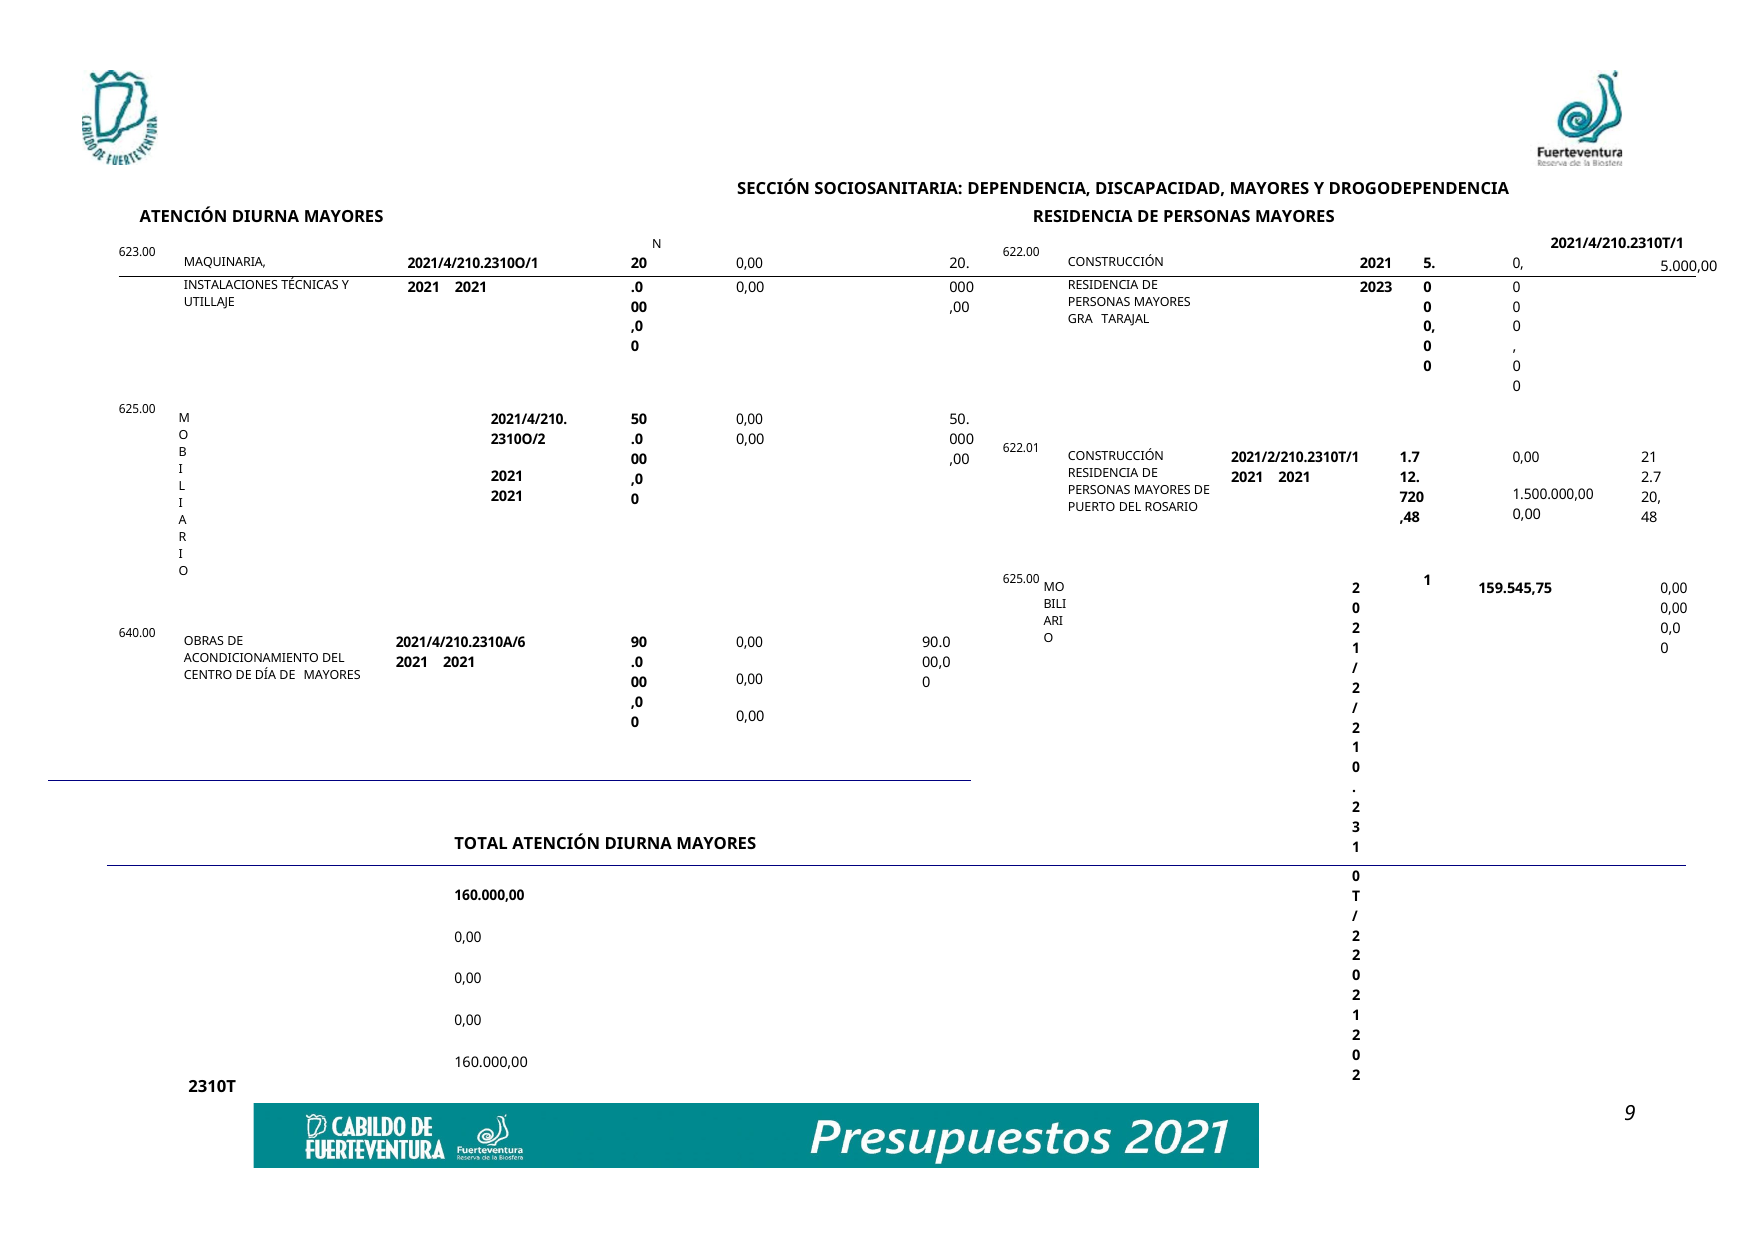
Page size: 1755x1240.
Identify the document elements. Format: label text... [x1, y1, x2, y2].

text CONSTRUCCIÓN [1068, 253, 1198, 276]
text 5.000,00 [1423, 277, 1428, 376]
text MAQUINARIA, [184, 253, 365, 276]
text INSTALACIONES TÉCNICAS Y UTILLAJE [184, 277, 365, 311]
text 622.01 [956, 439, 1039, 456]
text MOBILIARIO [1043, 578, 1066, 646]
text 50.000,00 [949, 409, 954, 468]
subtitle 2021/4/210.2310O/1 [407, 253, 568, 276]
text 20 [631, 253, 649, 276]
subtitle RESIDENCIA DE PERSONAS MAYORES [1033, 204, 1662, 227]
text 90.000,00 [922, 632, 951, 692]
text 623.00 [48, 243, 155, 260]
subtitle 0,00 0,00 [736, 409, 784, 449]
text 625.00 [956, 570, 1039, 587]
subtitle 2021/2/210.2310T/2 2021 2021 [1352, 866, 1362, 1084]
subtitle 0, [1512, 253, 1524, 276]
subtitle 0,00 1.500.000,00 0,00 [1512, 447, 1599, 524]
subtitle 0,00 [736, 277, 784, 296]
subtitle 2021/2/210.2310T/1 2021 2021 [1231, 447, 1362, 487]
text 212.720,48 [1641, 447, 1662, 527]
subtitle 2310T [188, 1074, 951, 1097]
text N [652, 235, 862, 252]
subtitle [652, 252, 862, 256]
subtitle 2021 2021 [407, 277, 568, 296]
subtitle 0,00 0,00 0,00 [1660, 578, 1688, 658]
subtitle 0,00 0,00 0,00 [736, 632, 871, 725]
text .000,00 [631, 277, 649, 356]
text 20.000,00 [949, 277, 954, 316]
subtitle 2021/4/210.2310A/6 2021 2021 [396, 632, 568, 672]
text 90.000,00 [631, 632, 649, 731]
text 159.545,75 [1478, 578, 1599, 598]
text 625.00 [48, 401, 155, 418]
text RESIDENCIA DE PERSONAS MAYORES GRA TARAJAL [1068, 277, 1198, 328]
subtitle 00 0,00 [1512, 277, 1524, 396]
subtitle 2021/2/210.2310T/2 2021 2021 [1352, 578, 1362, 865]
text 5.000,00 [1660, 256, 1727, 276]
text 640.00 [48, 624, 155, 641]
text CONSTRUCCIÓN RESIDENCIA DE PERSONAS MAYORES DE PUERTO DEL ROSARIO [1068, 447, 1215, 515]
text 1.712.720,48 [1399, 447, 1426, 527]
subtitle 2021/4/210.2310O/2 2021 2021 [491, 409, 568, 505]
text TOTAL ATENCIÓN DIURNA MAYORES [454, 832, 951, 865]
text 160.000,00 0,00 0,00 0,00 160.000,00 [454, 866, 951, 1074]
text ATENCIÓN DIURNA MAYORES [139, 204, 951, 227]
text OBRAS DE ACONDICIONAMIENTO DEL CENTRO DE DÍA DE MAYORES [184, 632, 380, 683]
text 50.000,00 [631, 409, 649, 508]
subtitle 0,00 [736, 256, 784, 276]
text 622.00 [956, 243, 1039, 260]
text MOBILIARIO [178, 409, 186, 579]
